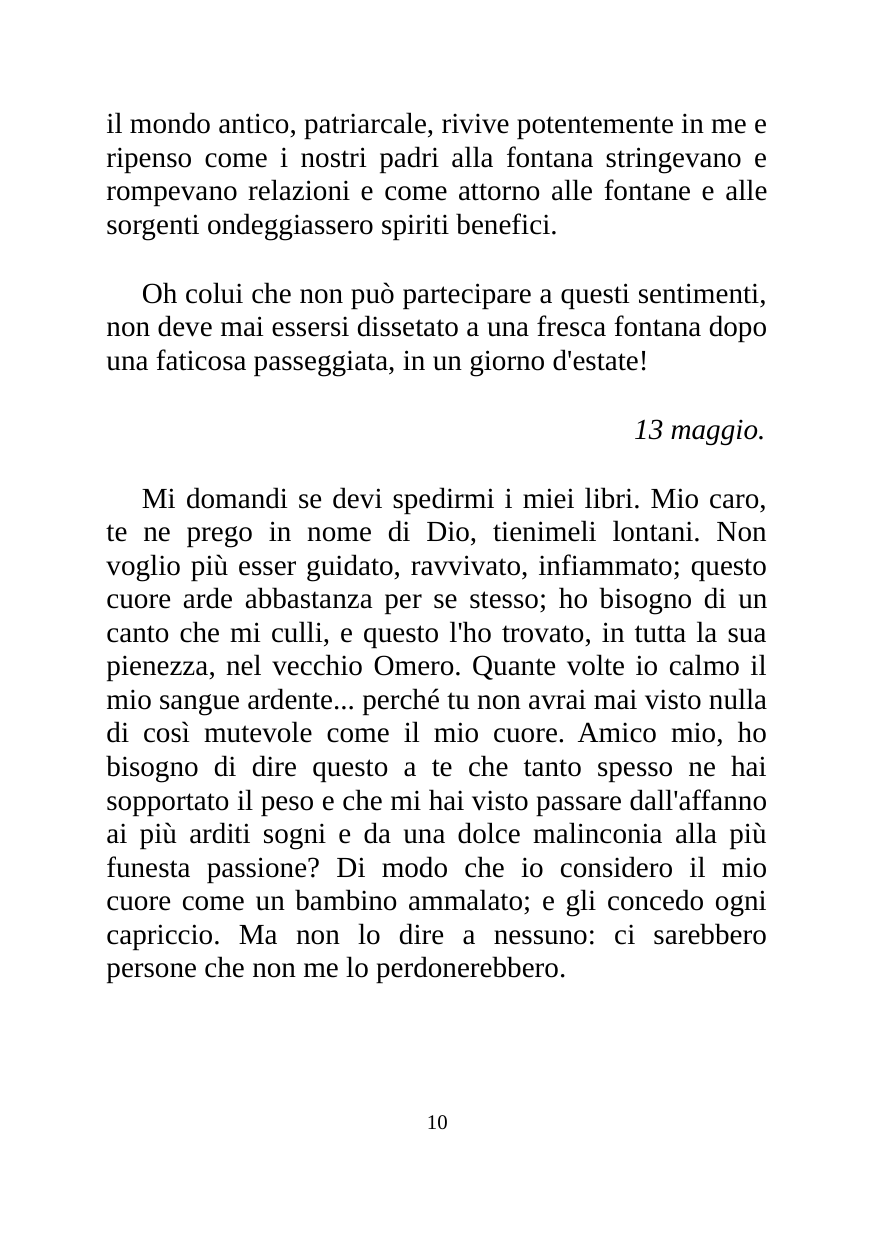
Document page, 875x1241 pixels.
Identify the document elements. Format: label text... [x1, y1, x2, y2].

text 13 maggio. [106, 412, 768, 445]
text Mi domandi se devi spedirmi i miei libri. Mio caro, te ne prego in nome di Dio, tienimeli lontani. Non voglio più esser guidato, ravvivato, infiammato; questo cuore arde abbastanza per se stesso; ho bisogno di un canto che mi culli, e questo l'ho trovato, in tutta la sua pienezza, nel vecchio Omero. Quante volte io calmo il mio sangue ardente... perché tu non avrai mai visto nulla di così mutevole come il mio cuore. Amico mio, ho bisogno di dire questo a te che tanto spesso ne hai sopportato il peso e che mi hai visto passare dall'affanno ai più arditi sogni e da una dolce malinconia alla più funesta passione? Di modo che io considero il mio cuore come un bambino ammalato; e gli concedo ogni capriccio. Ma non lo dire a nessuno: ci sarebbero persone che non me lo perdonerebbero. [106, 481, 768, 984]
text Oh colui che non può partecipare a questi sentimenti, non deve mai essersi dissetato a una fresca fontana dopo una faticosa passeggiata, in un giorno d'estate! [106, 276, 768, 376]
text il mondo antico, patriarcale, rivive potentemente in me e ripenso come i nostri padri alla fontana stringevano e rompevano relazioni e come attorno alle fontane e alle sorgenti ondeggiassero spiriti benefici. [106, 106, 768, 240]
